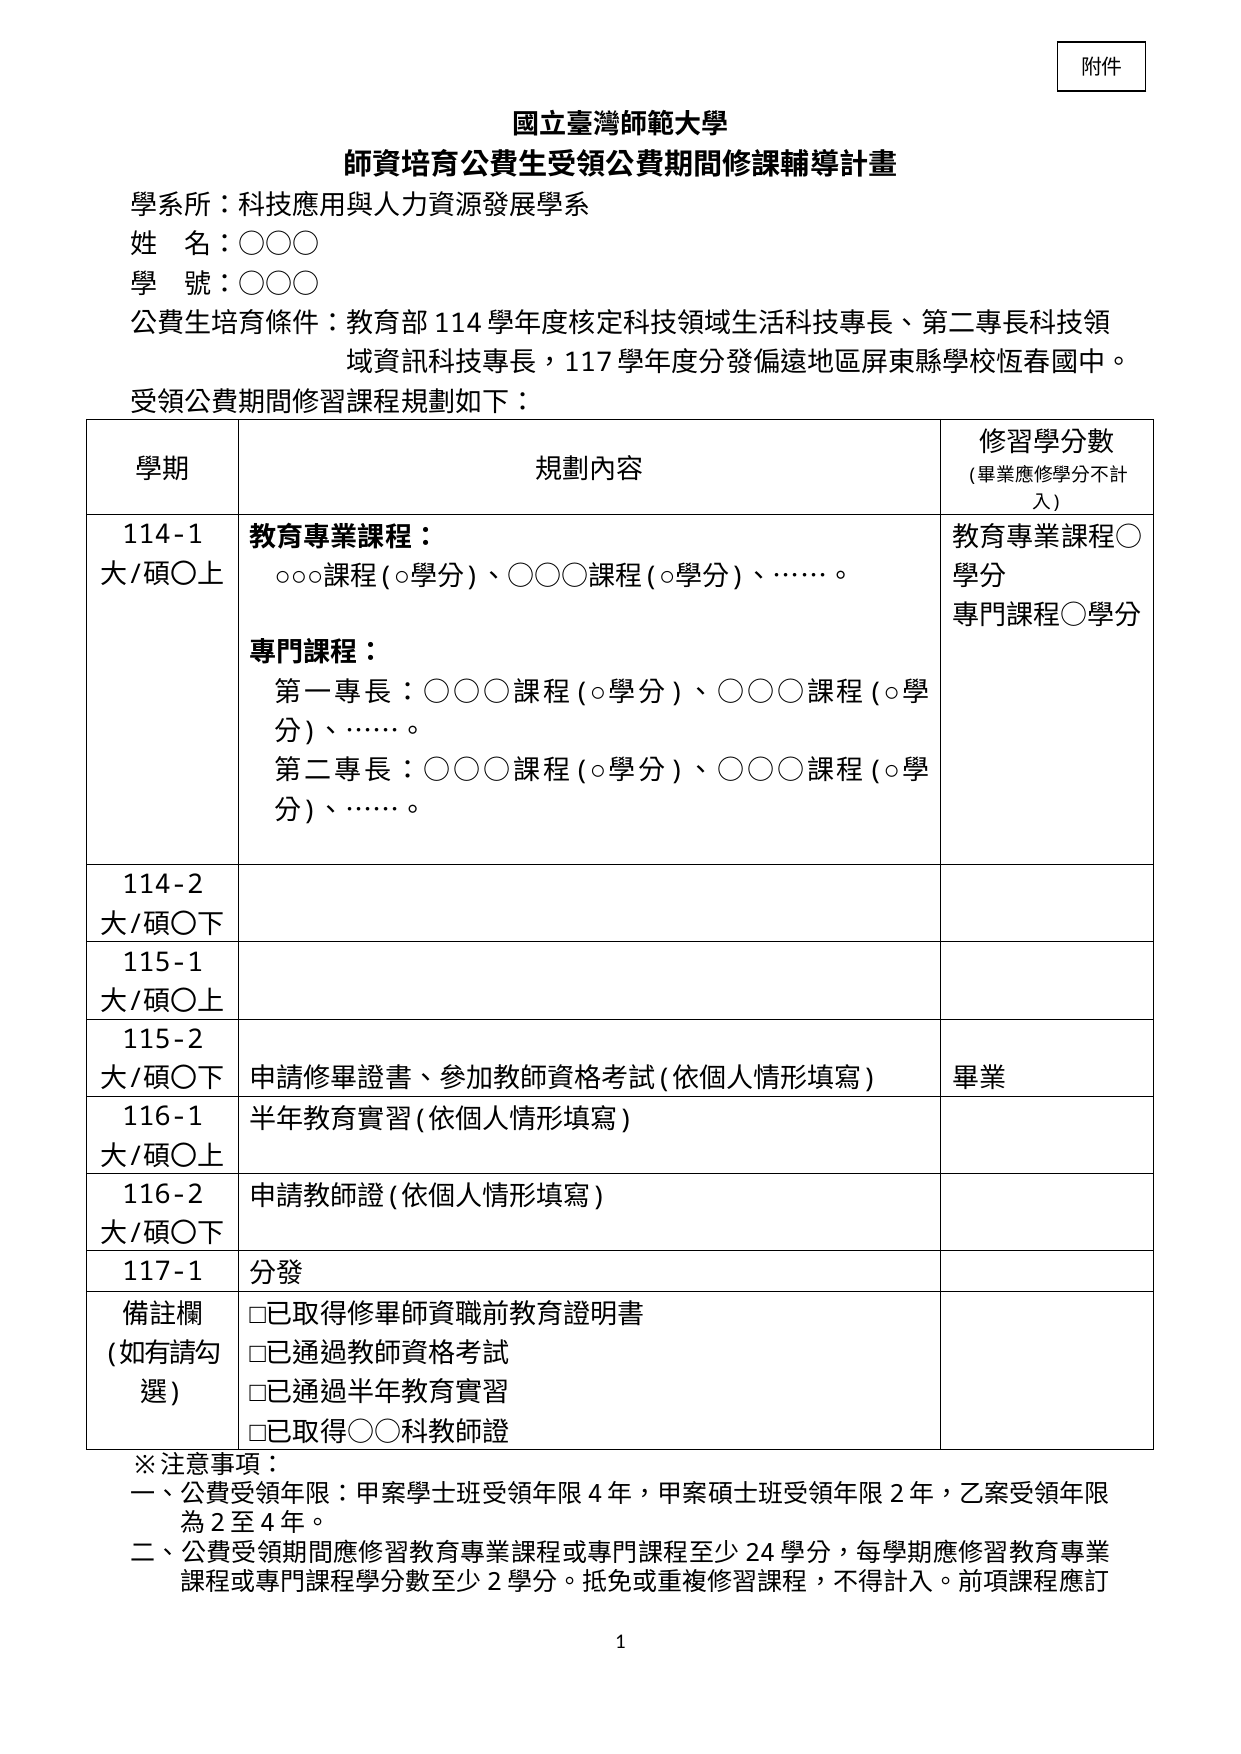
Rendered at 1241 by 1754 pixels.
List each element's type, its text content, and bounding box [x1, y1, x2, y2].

table_cell [239, 942, 940, 1018]
table_cell [239, 865, 940, 941]
table_cell 116-1 大/碩〇上 [87, 1097, 238, 1173]
text 師資培育公費生受領公費期間修課輔導計畫 [130, 141, 1110, 183]
table_cell 115-1 大/碩〇上 [87, 942, 238, 1018]
table_cell 申請教師證(依個人情形填寫) [239, 1174, 940, 1250]
text ※注意事項： [130, 1450, 1110, 1479]
table_cell 116-2 大/碩〇下 [87, 1174, 238, 1250]
table_cell 分發 [239, 1251, 940, 1291]
text 附件2 [1073, 50, 1130, 83]
table_header 修習學分數 (畢業應修學分不計入) [941, 420, 1153, 514]
table_cell 117-1 [87, 1251, 238, 1291]
table_header 規劃內容 [239, 420, 940, 514]
text 公費生培育條件：教育部114學年度核定科技領域生活科技專長、第二專長科技領域資訊科技專長，117學年度分發偏遠地區屏東縣學校恆春國中。 [130, 301, 1134, 380]
table_cell 114-2 大/碩〇下 [87, 865, 238, 941]
text 受領公費期間修習課程規劃如下： [130, 380, 1110, 419]
table_cell [941, 1174, 1153, 1250]
table_cell [941, 865, 1153, 941]
table_cell 教育專業課程： ○○○課程(○學分)、○○○課程(○學分)、……。 專門課程： 第一專長：○○○課程(○學分)、○○○課程(○學分)、……。 第二專長：○○○課程(○學分)、○○○課程(○學分)、……。 [239, 515, 940, 864]
text 學系所：科技應用與人力資源發展學系 [130, 183, 1110, 222]
text 二、公費受領期間應修習教育專業課程或專門課程至少24學分，每學期應修習教育專業課程或專門課程學分數至少2學分。抵免或重複修習課程，不得計入。前項課程應訂 [130, 1538, 1110, 1596]
text 國立臺灣師範大學 [1058, 43, 1145, 90]
text 學 號：○○○ [130, 262, 1110, 301]
table_cell 半年教育實習(依個人情形填寫) [239, 1097, 940, 1173]
text 一、公費受領年限：甲案學士班受領年限4年，甲案碩士班受領年限2年，乙案受領年限為2至4年。 [130, 1479, 1110, 1538]
table_cell □已取得修畢師資職前教育證明書 □已通過教師資格考試 □已通過半年教育實習 □已取得○○科教師證 [239, 1292, 940, 1449]
table_cell [941, 942, 1153, 1018]
table_cell [941, 1251, 1153, 1291]
table_cell 114-1 大/碩〇上 [87, 515, 238, 864]
table_cell [941, 1292, 1153, 1449]
text 國立臺灣師範大學 [130, 102, 1110, 141]
table_cell 申請修畢證書、參加教師資格考試(依個人情形填寫) [239, 1020, 940, 1096]
table_cell 備註欄 (如有請勾選) [87, 1292, 238, 1449]
table_header 學期 [87, 420, 238, 514]
table_cell [941, 1097, 1153, 1173]
table_cell 教育專業課程○學分 專門課程○學分 [941, 515, 1153, 864]
table_cell 畢業 [941, 1020, 1153, 1096]
text 姓 名：○○○ [130, 222, 1110, 262]
table_cell 115-2 大/碩〇下 [87, 1020, 238, 1096]
